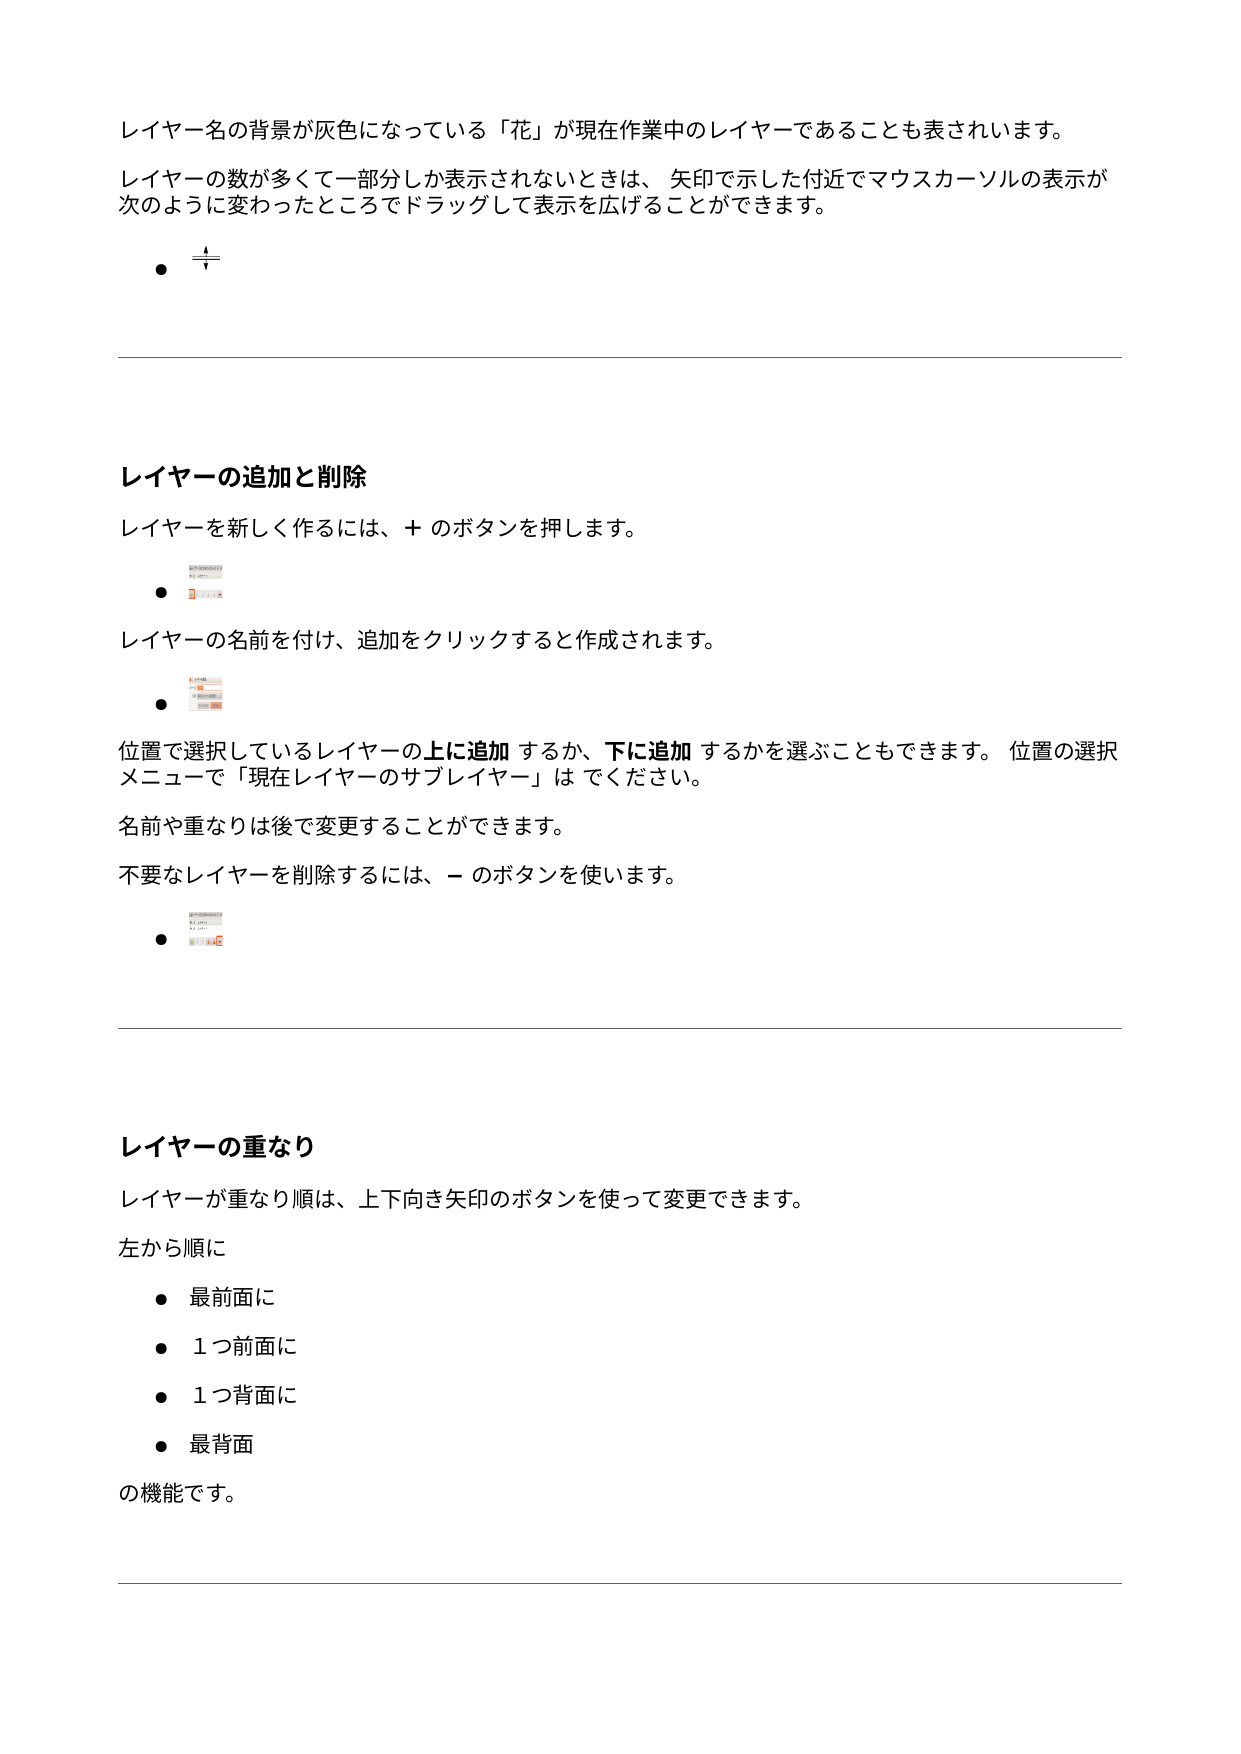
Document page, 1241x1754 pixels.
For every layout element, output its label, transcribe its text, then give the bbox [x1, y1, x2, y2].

subtitle レイヤーの追加と削除 [118, 463, 1122, 492]
text 不要なレイヤーを削除するには、− のボタンを使います。 [118, 863, 1122, 888]
text レイヤーの名前を付け、追加をクリックすると作成されます。 [118, 628, 1122, 653]
text 左から順に [118, 1236, 1122, 1261]
picture [188, 912, 223, 946]
subtitle レイヤーの重なり [118, 1133, 1122, 1162]
text 名前や重なりは後で変更することができます。 [118, 814, 1122, 839]
list 最前面に [153, 1285, 1122, 1310]
picture [188, 677, 223, 711]
text レイヤーの数が多くて一部分しか表示されないときは、 矢印で示した付近でマウスカーソルの表示が次のように変わったところでドラッグして表示を広げることができます。 [118, 167, 1122, 218]
picture [188, 565, 223, 599]
list 最背面 [153, 1432, 1122, 1458]
list １つ背面に [153, 1383, 1122, 1408]
text レイヤーを新しく作るには、＋ のボタンを押します。 [118, 516, 1122, 542]
list １つ前面に [153, 1334, 1122, 1359]
picture [188, 241, 223, 276]
text レイヤー名の背景が灰色になっている「花」が現在作業中のレイヤーであることも表されいます。 [118, 118, 1122, 144]
text の機能です。 [118, 1481, 1122, 1507]
text 位置で選択しているレイヤーの上に追加 するか、下に追加 するかを選ぶこともできます。 位置の選択メニューで「現在レイヤーのサブレイヤー」は でください。 [118, 739, 1122, 790]
text レイヤーが重なり順は、上下向き矢印のボタンを使って変更できます。 [118, 1187, 1122, 1212]
